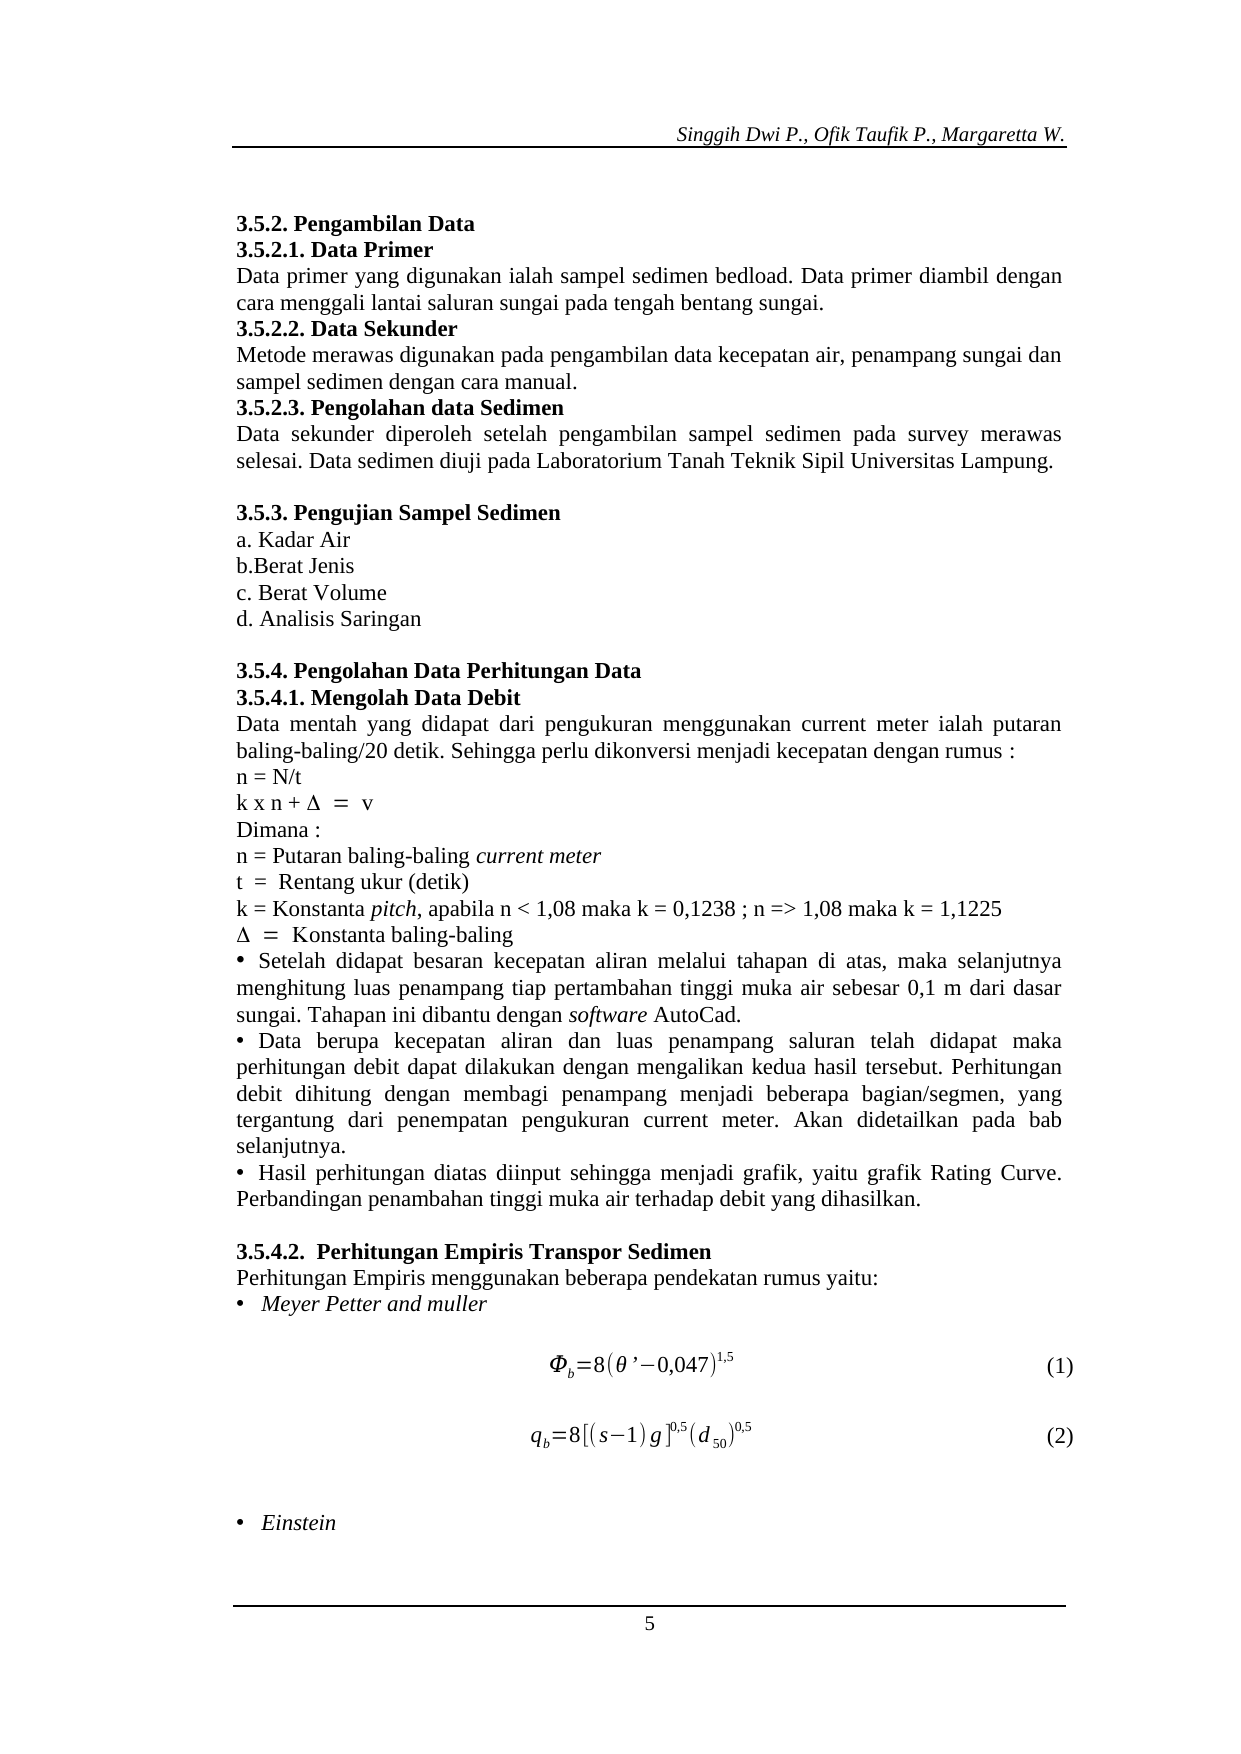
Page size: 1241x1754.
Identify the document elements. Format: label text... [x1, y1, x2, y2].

text Metode merawas digunakan pada pengambilan data kecepatan air, penampang sungai dan sampel sedimen dengan cara manual. [236, 341, 1063, 394]
table_header (2) [971, 1413, 1083, 1457]
text n = N/t [236, 763, 1063, 789]
list Data berupa kecepatan aliran dan luas penampang saluran telah didapat maka perhitungan debit dapat dilakukan dengan mengalikan kedua hasil tersebut. Perhitungan debit dihitung dengan membagi penampang menjadi beberapa bagian/segmen, yang tergantung dari penempatan pengukuran current meter. Akan didetailkan pada bab selanjutnya. [236, 1027, 1063, 1159]
text Data primer yang digunakan ialah sampel sedimen bedload. Data primer diambil dengan cara menggali lantai saluran sungai pada tengah bentang sungai. [236, 262, 1063, 315]
text 3.5.3. Pengujian Sampel Sedimen [236, 499, 1063, 526]
text 3.5.2.2. Data Sekunder [236, 315, 1063, 341]
text k x n + D = v [236, 789, 1063, 816]
text d. Analisis Saringan [236, 605, 1063, 631]
text 3.5.2.3. Pengolahan data Sedimen [236, 394, 1063, 420]
text 3.5.4.1. Mengolah Data Debit [236, 684, 1063, 710]
list Setelah didapat besaran kecepatan aliran melalui tahapan di atas, maka selanjutnya menghitung luas penampang tiap pertambahan tinggi muka air sebesar 0,1 m dari dasar sungai. Tahapan ini dibantu dengan software AutoCad. [236, 947, 1063, 1027]
text c. Berat Volume [236, 578, 1063, 605]
table_header [236, 1413, 971, 1457]
text 3.5.2. Pengambilan Data [236, 209, 1063, 236]
text D = Konstanta baling-baling [236, 921, 1063, 947]
text Perhitungan Empiris menggunakan beberapa pendekatan rumus yaitu: [236, 1264, 1063, 1291]
text Dimana : [236, 816, 1063, 842]
list Hasil perhitungan diatas diinput sehingga menjadi grafik, yaitu grafik Rating Curve. Perbandingan penambahan tinggi muka air terhadap debit yang dihasilkan. [236, 1159, 1063, 1211]
text k = Konstanta pitch, apabila n < 1,08 maka k = 0,1238 ; n => 1,08 maka k = 1,1225 [236, 895, 1063, 921]
text t = Rentang ukur (detik) [236, 868, 1063, 895]
text b.Berat Jenis [236, 552, 1063, 578]
text 3.5.2.1. Data Primer [236, 236, 1063, 262]
text 3.5.4. Pengolahan Data Perhitungan Data [236, 658, 1063, 684]
text n = Putaran baling-baling current meter [236, 842, 1063, 868]
text a. Kadar Air [236, 526, 1063, 552]
list Meyer Petter and muller [236, 1291, 1063, 1317]
table_header [236, 1343, 971, 1387]
text Data sekunder diperoleh setelah pengambilan sampel sedimen pada survey merawas selesai. Data sedimen diuji pada Laboratorium Tanah Teknik Sipil Universitas Lampung. [236, 420, 1063, 473]
text 3.5.4.2. Perhitungan Empiris Transpor Sedimen [236, 1238, 1063, 1264]
text Data mentah yang didapat dari pengukuran menggunakan current meter ialah putaran baling-baling/20 detik. Sehingga perlu dikonversi menjadi kecepatan dengan rumus : [236, 710, 1063, 763]
list Einstein [236, 1509, 1063, 1536]
table_header (1) [971, 1343, 1083, 1387]
